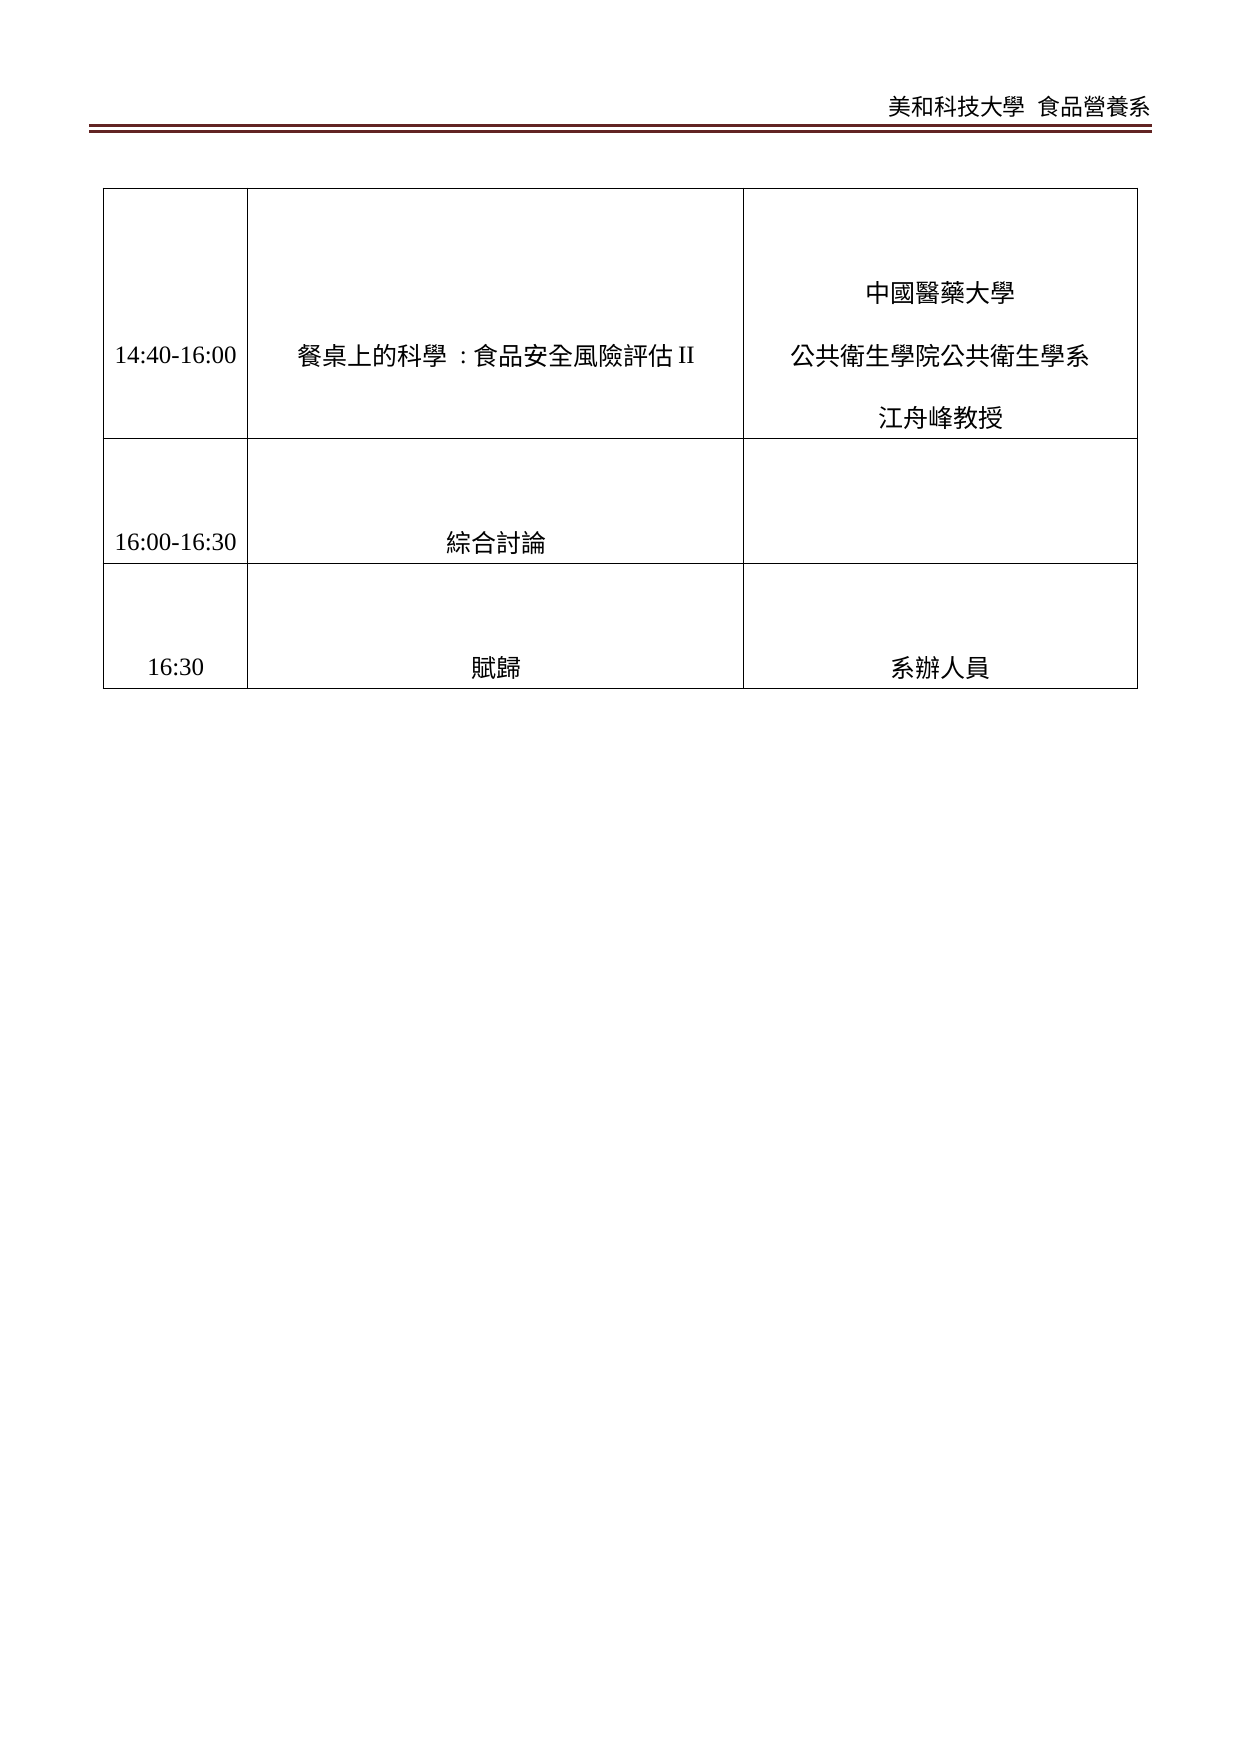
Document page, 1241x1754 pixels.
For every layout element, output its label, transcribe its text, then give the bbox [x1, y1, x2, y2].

table_cell 餐桌上的科學 : 食品安全風險評估II [248, 189, 743, 437]
table_cell 16:30 [104, 564, 247, 687]
table_cell 賦歸 [248, 564, 743, 687]
table_cell 綜合討論 [248, 439, 743, 562]
table_cell [744, 439, 1137, 562]
table_cell 中國醫藥大學 公共衛生學院公共衛生學系 江舟峰教授 [744, 189, 1137, 437]
table_cell 14:40-16:00 [104, 189, 247, 437]
table_cell 16:00-16:30 [104, 439, 247, 562]
table_cell 系辦人員 [744, 564, 1137, 687]
